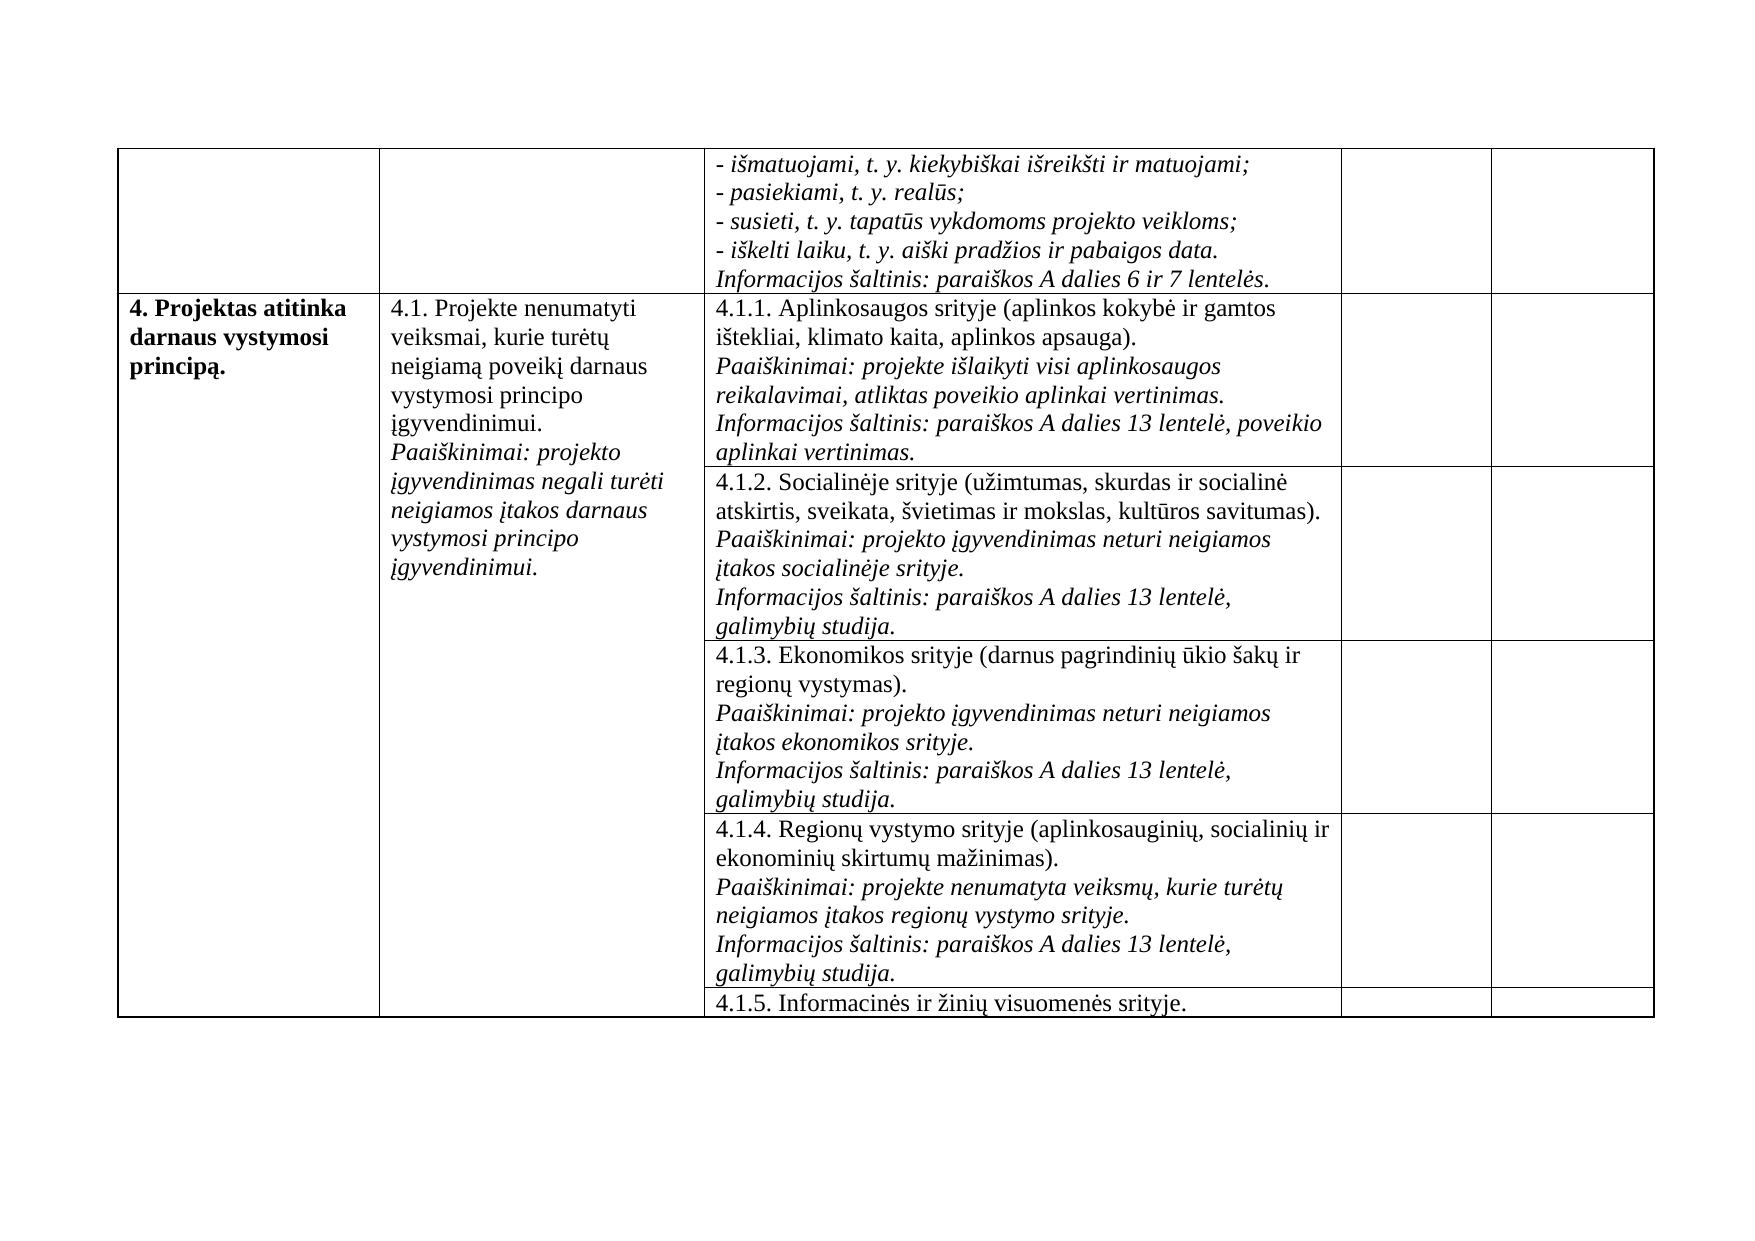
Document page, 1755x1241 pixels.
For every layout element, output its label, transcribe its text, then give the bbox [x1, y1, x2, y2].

table_cell [1342, 294, 1491, 466]
table_cell [380, 149, 704, 292]
table_cell [1342, 149, 1491, 292]
table_cell 4.1.2. Socialinėje srityje (užimtumas, skurdas ir socialinė atskirtis, sveikata, švietimas ir mokslas, kultūros savitumas). Paaiškinimai: projekto įgyvendinimas neturi neigiamos įtakos socialinėje srityje. Informacijos šaltinis: paraiškos A dalies 13 lentelė, galimybių studija. [705, 467, 1341, 639]
table_cell [1342, 988, 1491, 1016]
table_cell 4.1.5. Informacinės ir žinių visuomenės srityje. [705, 988, 1341, 1016]
table_cell [1492, 641, 1653, 813]
table_cell [119, 149, 379, 292]
table_cell [1492, 814, 1653, 987]
table_cell [1492, 988, 1653, 1016]
table_cell 4.1.1. Aplinkosaugos srityje (aplinkos kokybė ir gamtos ištekliai, klimato kaita, aplinkos apsauga). Paaiškinimai: projekte išlaikyti visi aplinkosaugos reikalavimai, atliktas poveikio aplinkai vertinimas. Informacijos šaltinis: paraiškos A dalies 13 lentelė, poveikio aplinkai vertinimas. [705, 294, 1341, 466]
table_cell 4.1.4. Regionų vystymo srityje (aplinkosauginių, socialinių ir ekonominių skirtumų mažinimas). Paaiškinimai: projekte nenumatyta veiksmų, kurie turėtų neigiamos įtakos regionų vystymo srityje. Informacijos šaltinis: paraiškos A dalies 13 lentelė, galimybių studija. [705, 814, 1341, 987]
table_cell [1492, 294, 1653, 466]
table_cell [1342, 641, 1491, 813]
table_cell [1492, 149, 1653, 292]
table_cell [1342, 467, 1491, 639]
table_cell [1342, 814, 1491, 987]
table_cell 4. Projektas atitinka darnaus vystymosi principą. [119, 294, 379, 1016]
table_cell - išmatuojami, t. y. kiekybiškai išreikšti ir matuojami; - pasiekiami, t. y. realūs; - susieti, t. y. tapatūs vykdomoms projekto veikloms; - iškelti laiku, t. y. aiški pradžios ir pabaigos data. Informacijos šaltinis: paraiškos A dalies 6 ir 7 lentelės. [705, 149, 1341, 292]
table_cell 4.1.3. Ekonomikos srityje (darnus pagrindinių ūkio šakų ir regionų vystymas). Paaiškinimai: projekto įgyvendinimas neturi neigiamos įtakos ekonomikos srityje. Informacijos šaltinis: paraiškos A dalies 13 lentelė, galimybių studija. [705, 641, 1341, 813]
table_cell [1492, 467, 1653, 639]
table_cell 4.1. Projekte nenumatyti veiksmai, kurie turėtų neigiamą poveikį darnaus vystymosi principo įgyvendinimui. Paaiškinimai: projekto įgyvendinimas negali turėti neigiamos įtakos darnaus vystymosi principo įgyvendinimui. [380, 294, 704, 1016]
